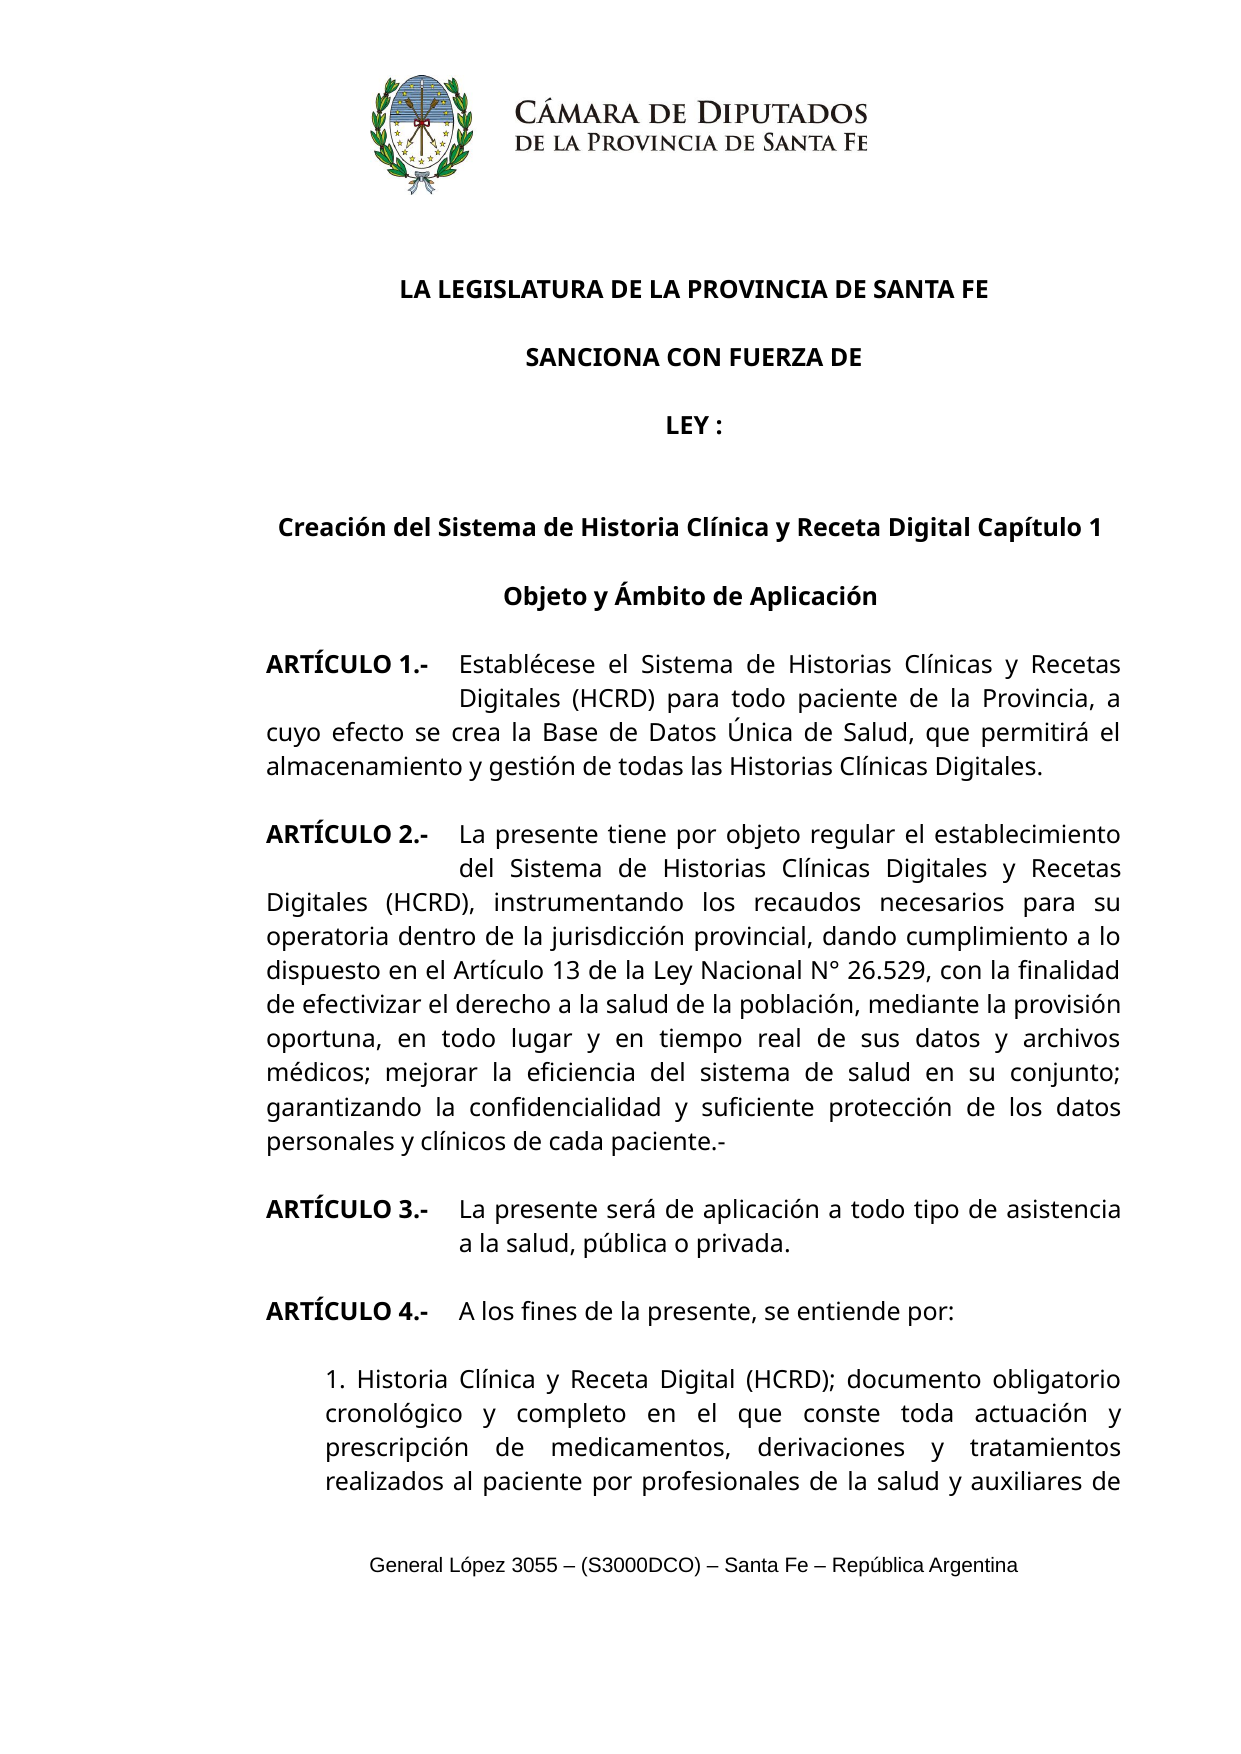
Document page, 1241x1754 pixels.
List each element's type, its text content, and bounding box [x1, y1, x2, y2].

text LEY : [266, 408, 1122, 442]
table_header ARTÍCULO 1.- [266, 646, 458, 697]
table_header ARTÍCULO 3.- [266, 1191, 458, 1242]
text Establécese el Sistema de Historias Clínicas y Recetas Digitales (HCRD) para todo paciente de la Provincia, a cuyo efecto se crea la Base de Datos Única de Salud, que permitirá el almacenamiento y gestión de todas las Historias Clínicas Digitales. [266, 646, 1122, 783]
text SANCIONA CON FUERZA DE [266, 340, 1122, 374]
text Objeto y Ámbito de Aplicación [266, 578, 1122, 612]
table_header ARTÍCULO 4.- [266, 1294, 458, 1344]
text A los fines de la presente, se entiende por: [266, 1293, 1122, 1328]
table_header ARTÍCULO 2.- [266, 817, 458, 867]
text Creación del Sistema de Historia Clínica y Receta Digital Capítulo 1 [266, 510, 1122, 544]
text 1. Historia Clínica y Receta Digital (HCRD); documento obligatorio cronológico y completo en el que conste toda actuación y prescripción de medicamentos, derivaciones y tratamientos realizados al paciente por profesionales de la salud y auxiliares de [325, 1362, 1122, 1498]
text La presente tiene por objeto regular el establecimiento del Sistema de Historias Clínicas Digitales y Recetas Digitales (HCRD), instrumentando los recaudos necesarios para su operatoria dentro de la jurisdicción provincial, dando cumplimiento a lo dispuesto en el Artículo 13 de la Ley Nacional N° 26.529, con la finalidad de efectivizar el derecho a la salud de la población, mediante la provisión oportuna, en todo lugar y en tiempo real de sus datos y archivos médicos; mejorar la eficiencia del sistema de salud en su conjunto; garantizando la confidencialidad y suficiente protección de los datos personales y clínicos de cada paciente.- [266, 817, 1122, 1157]
picture [370, 75, 868, 199]
text LA LEGISLATURA DE LA PROVINCIA DE SANTA FE [266, 272, 1122, 306]
text La presente será de aplicación a todo tipo de asistencia a la salud, pública o privada. [266, 1191, 1122, 1259]
